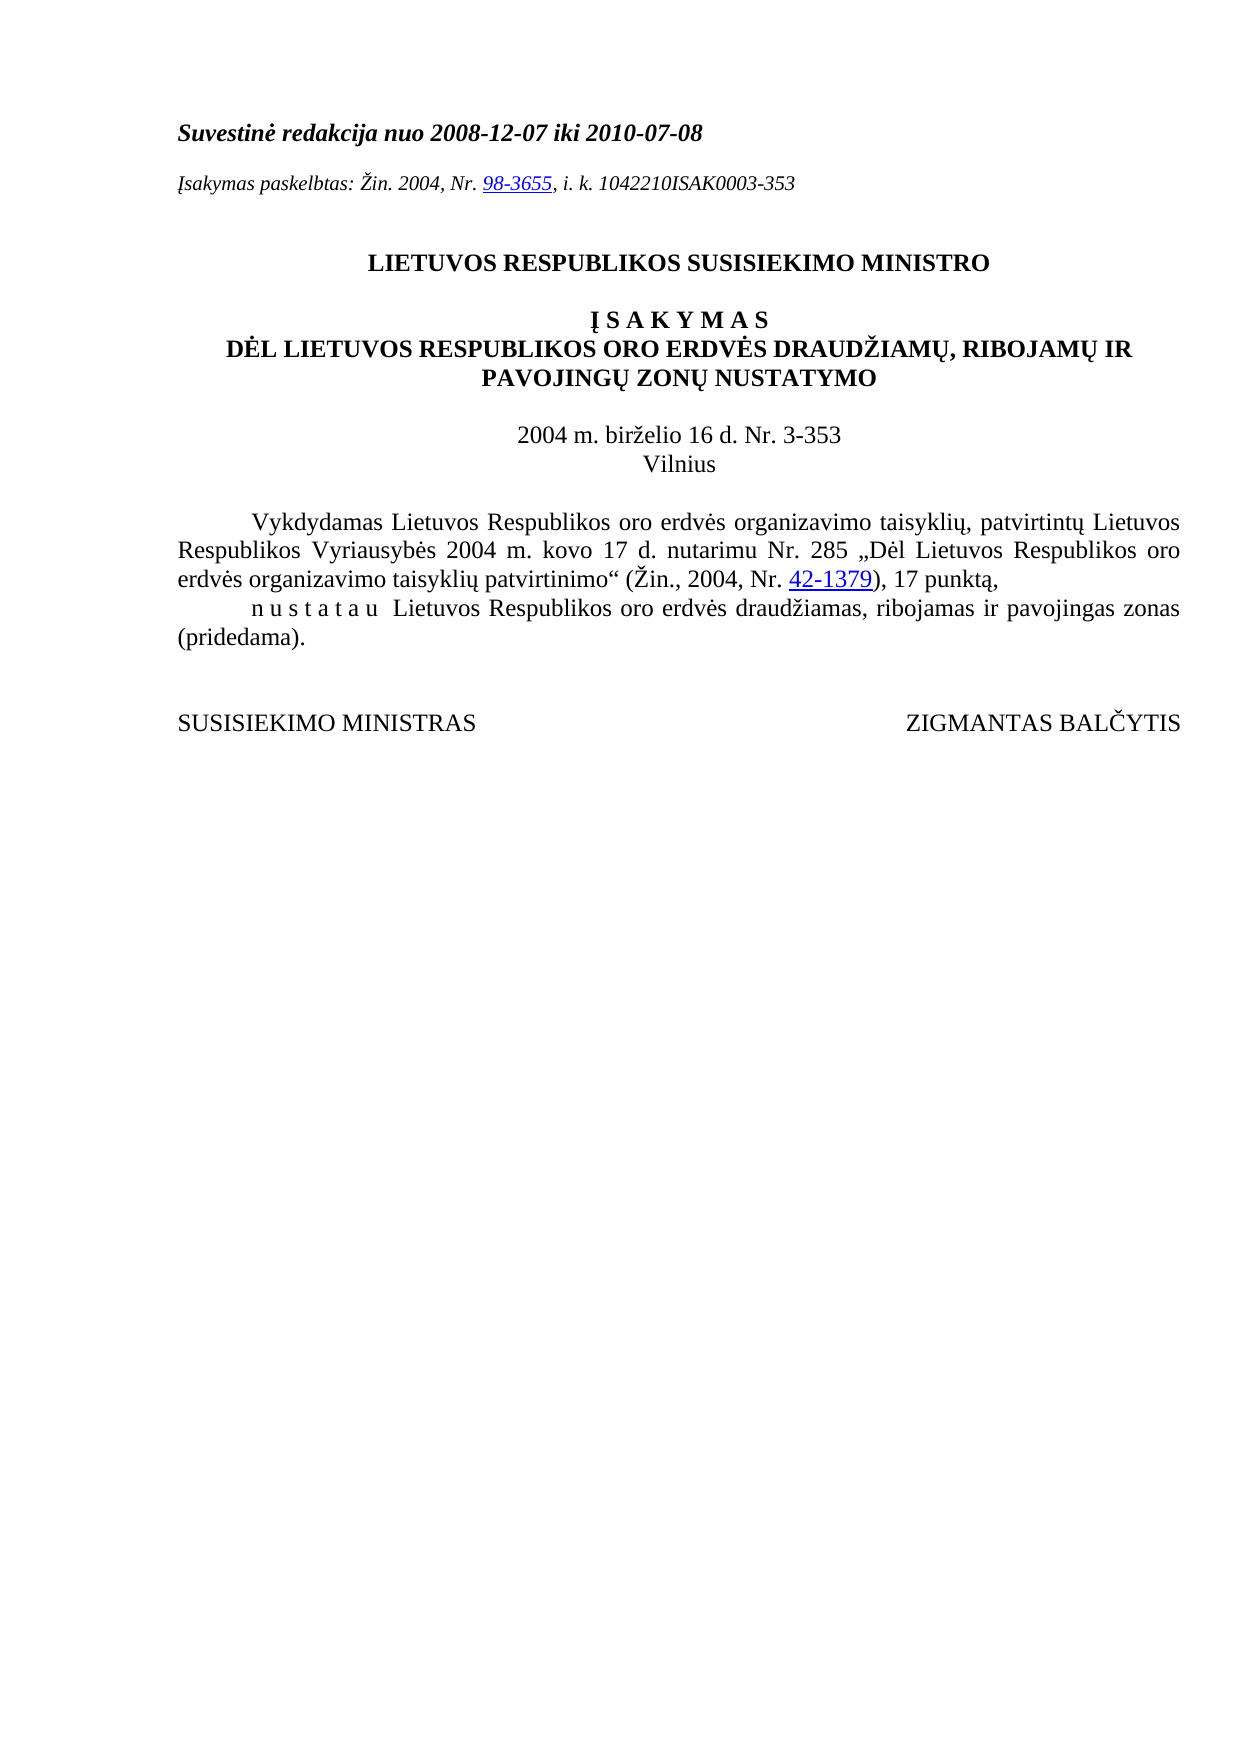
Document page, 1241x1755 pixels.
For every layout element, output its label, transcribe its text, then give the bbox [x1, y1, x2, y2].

text Vykdydamas Lietuvos Respublikos oro erdvės organizavimo taisyklių, patvirtintų Lietuvos Respublikos Vyriausybės 2004 m. kovo 17 d. nutarimu Nr. 285 „Dėl Lietuvos Respublikos oro erdvės organizavimo taisyklių patvirtinimo“ (Žin., 2004, Nr. 42-1379), 17 punktą, [177, 507, 1181, 593]
text DĖL LIETUVOS RESPUBLIKOS ORO ERDVĖS DRAUDŽIAMŲ, RIBOJAMŲ IR PAVOJINGŲ ZONŲ NUSTATYMO [177, 334, 1181, 392]
text Suvestinė redakcija nuo 2008-12-07 iki 2010-07-08 [177, 118, 1181, 147]
text Įsakymas paskelbtas: Žin. 2004, Nr. 98-3655, i. k. 1042210ISAK0003-353 [177, 171, 1181, 195]
text 2004 m. birželio 16 d. Nr. 3-353 [177, 420, 1181, 449]
text nustatau Lietuvos Respublikos oro erdvės draudžiamas, ribojamas ir pavojingas zonas (pridedama). [177, 593, 1181, 650]
text Susisiekimo ministras Zigmantas Balčytis [177, 708, 1181, 737]
text LIETUVOS RESPUBLIKOS SUSISIEKIMO MINISTRO [177, 248, 1181, 277]
text Į S A K Y M A S [177, 305, 1181, 334]
text Vilnius [177, 449, 1181, 478]
